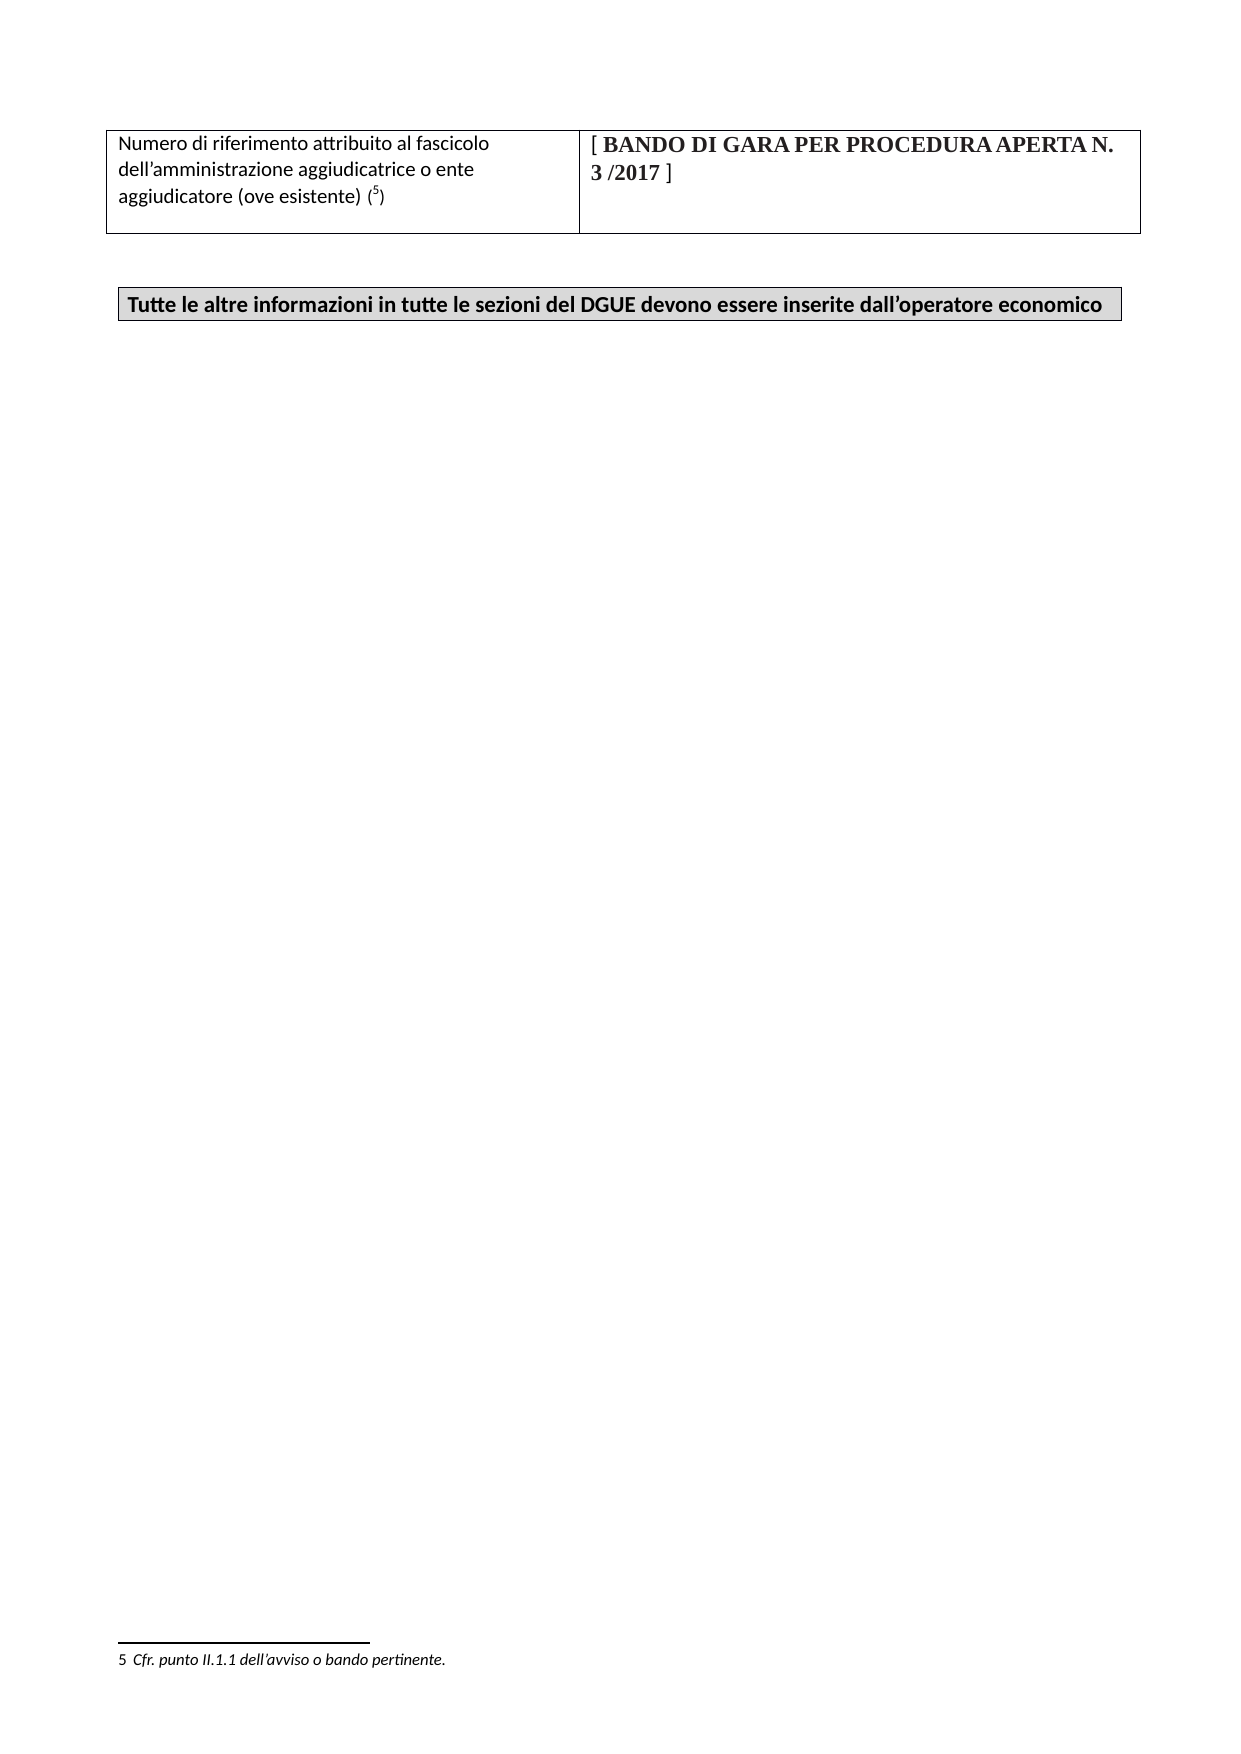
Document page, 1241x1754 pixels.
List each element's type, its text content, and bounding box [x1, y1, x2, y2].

text Tutte le altre informazioni in tutte le sezioni del DGUE devono essere inserite dall’operatore economico [119, 288, 1121, 320]
table_cell Numero di riferimento attribuito al fascicolo dell’amministrazione aggiudicatrice o ente aggiudicatore (ove esistente) () [107, 131, 579, 232]
table_cell [ BANDO DI GARA PER PROCEDURA APERTA N. 3 /2017 ] [580, 131, 1140, 232]
